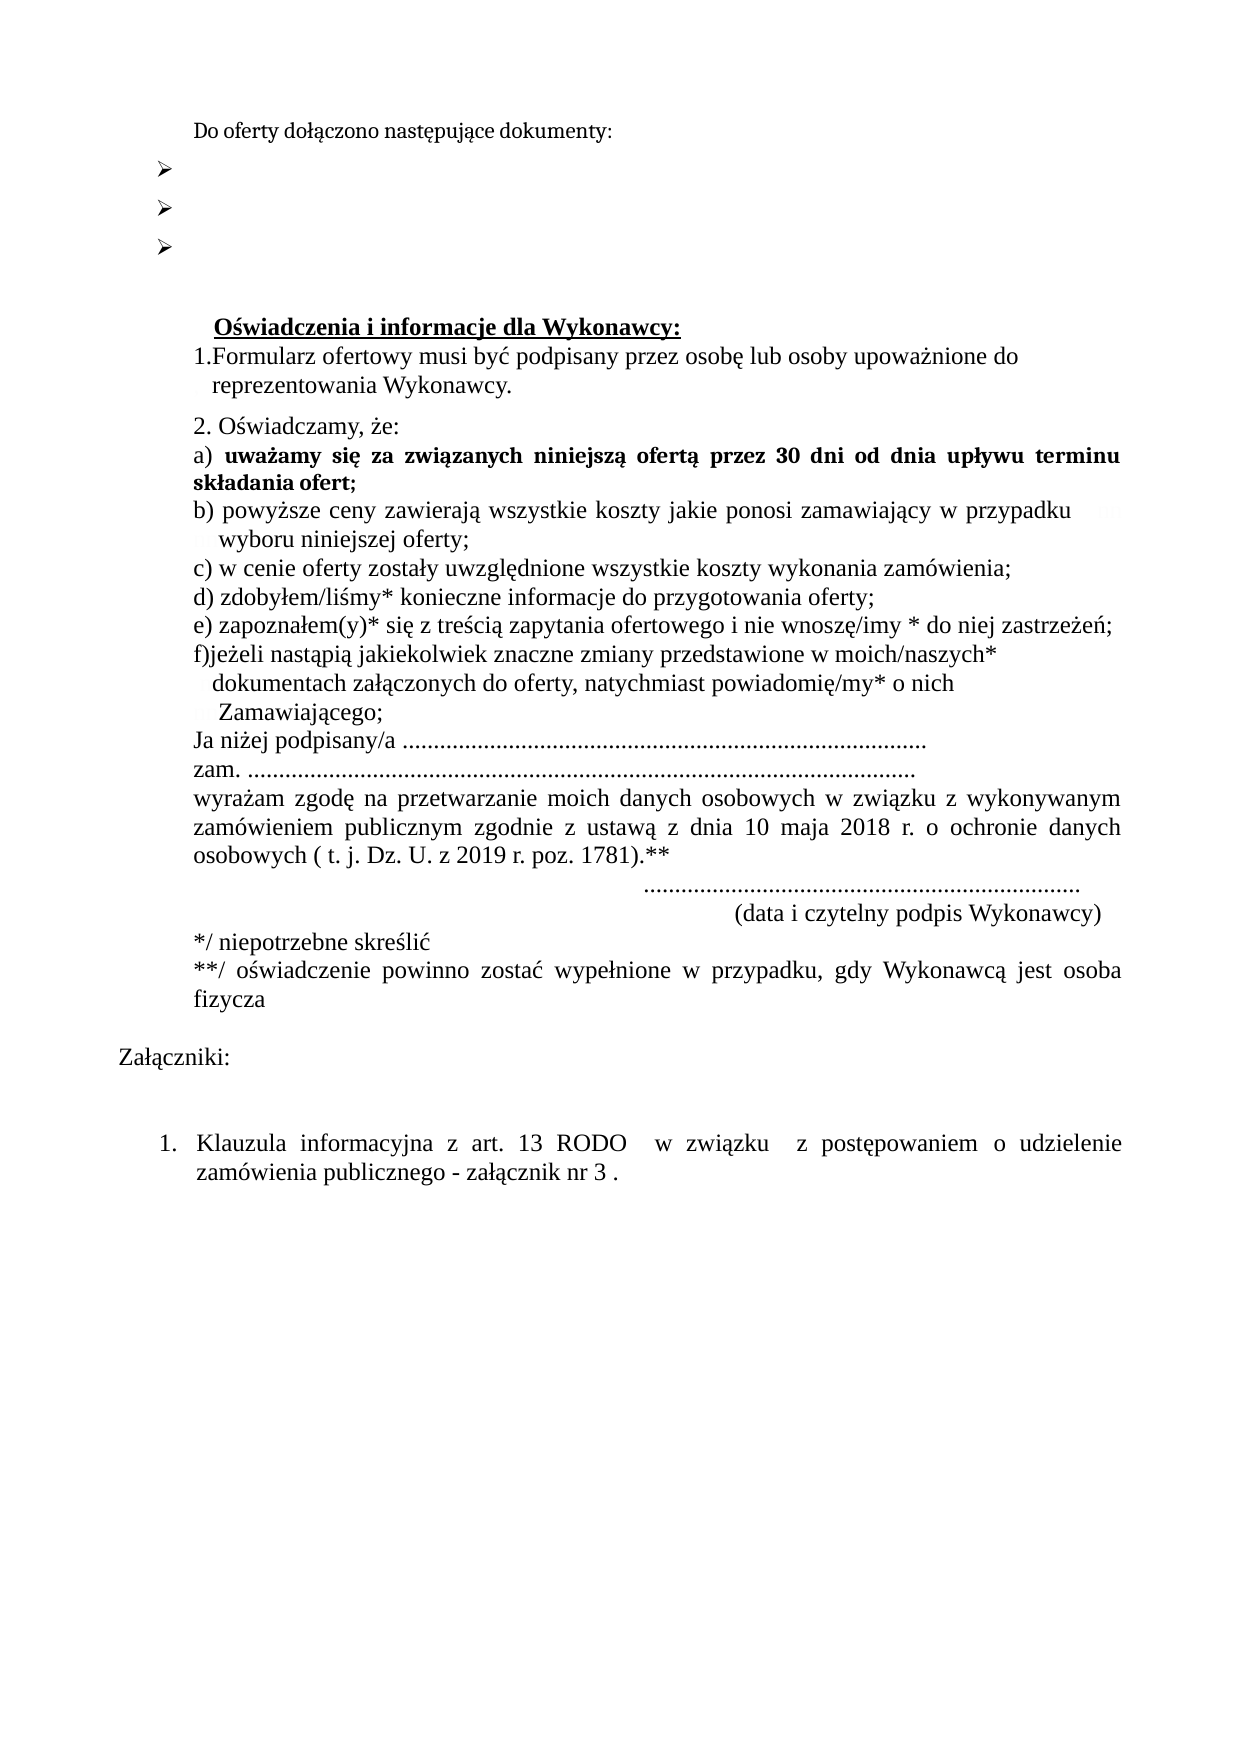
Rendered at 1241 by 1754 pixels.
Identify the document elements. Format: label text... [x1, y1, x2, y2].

list (data i czytelny podpis Wykonawcy) */ niepotrzebne skreślić [156, 898, 1122, 956]
list f)jeżeli nastąpią jakiekolwiek znaczne zmiany przedstawione w moich/naszych* [156, 639, 1122, 668]
list ndokumentach załączonych do oferty, natychmiast powiadomię/my* o nich nnZamawiającego; [156, 668, 1122, 726]
list c) w cenie oferty zostały uwzględnione wszystkie koszty wykonania zamówienia; [156, 553, 1122, 582]
text Załączniki: [118, 1042, 1122, 1099]
list ...................................................................... [156, 869, 1122, 898]
list e) zapoznałem(y)* się z treścią zapytania ofertowego i nie wnoszę/imy * do niej zastrzeżeń; [156, 611, 1122, 639]
list 2. Oświadczamy, że: [156, 411, 1122, 440]
list d) zdobyłem/liśmy* konieczne informacje do przygotowania oferty; [156, 582, 1122, 611]
list a) uważamy się za związanych niniejszą ofertą przez 30 dni od dnia upływu terminu składania ofert; [156, 440, 1122, 496]
list wyrażam zgodę na przetwarzanie moich danych osobowych w związku z wykonywanym zamówieniem publicznym zgodnie z ustawą z dnia 10 maja 2018 r. o ochronie danych osobowych ( t. j. Dz. U. z 2019 r. poz. 1781).** [156, 783, 1122, 869]
list Do oferty dołączono następujące dokumenty: [156, 118, 1122, 144]
list b) powyższe ceny zawierają wszystkie koszty jakie ponosi zamawiający w przypadku nn nnwyboru niniejszej oferty; [156, 496, 1122, 553]
list Oświadczenia i informacje dla Wykonawcy: 1.Formularz ofertowy musi być podpisany przez osobę lub osoby upoważnione do , reprezentowania Wykonawcy. [156, 312, 1122, 399]
list **/ oświadczenie powinno zostać wypełnione w przypadku, gdy Wykonawcą jest osoba fizycza [156, 956, 1122, 1013]
list zam. ........................................................................................................... [156, 754, 1122, 783]
list Ja niżej podpisany/a .................................................................................... [156, 726, 1122, 754]
list Klauzula informacyjna z art. 13 RODO w związku z postępowaniem o udzielenie zamówienia publicznego - załącznik nr 3 . [159, 1128, 1122, 1186]
